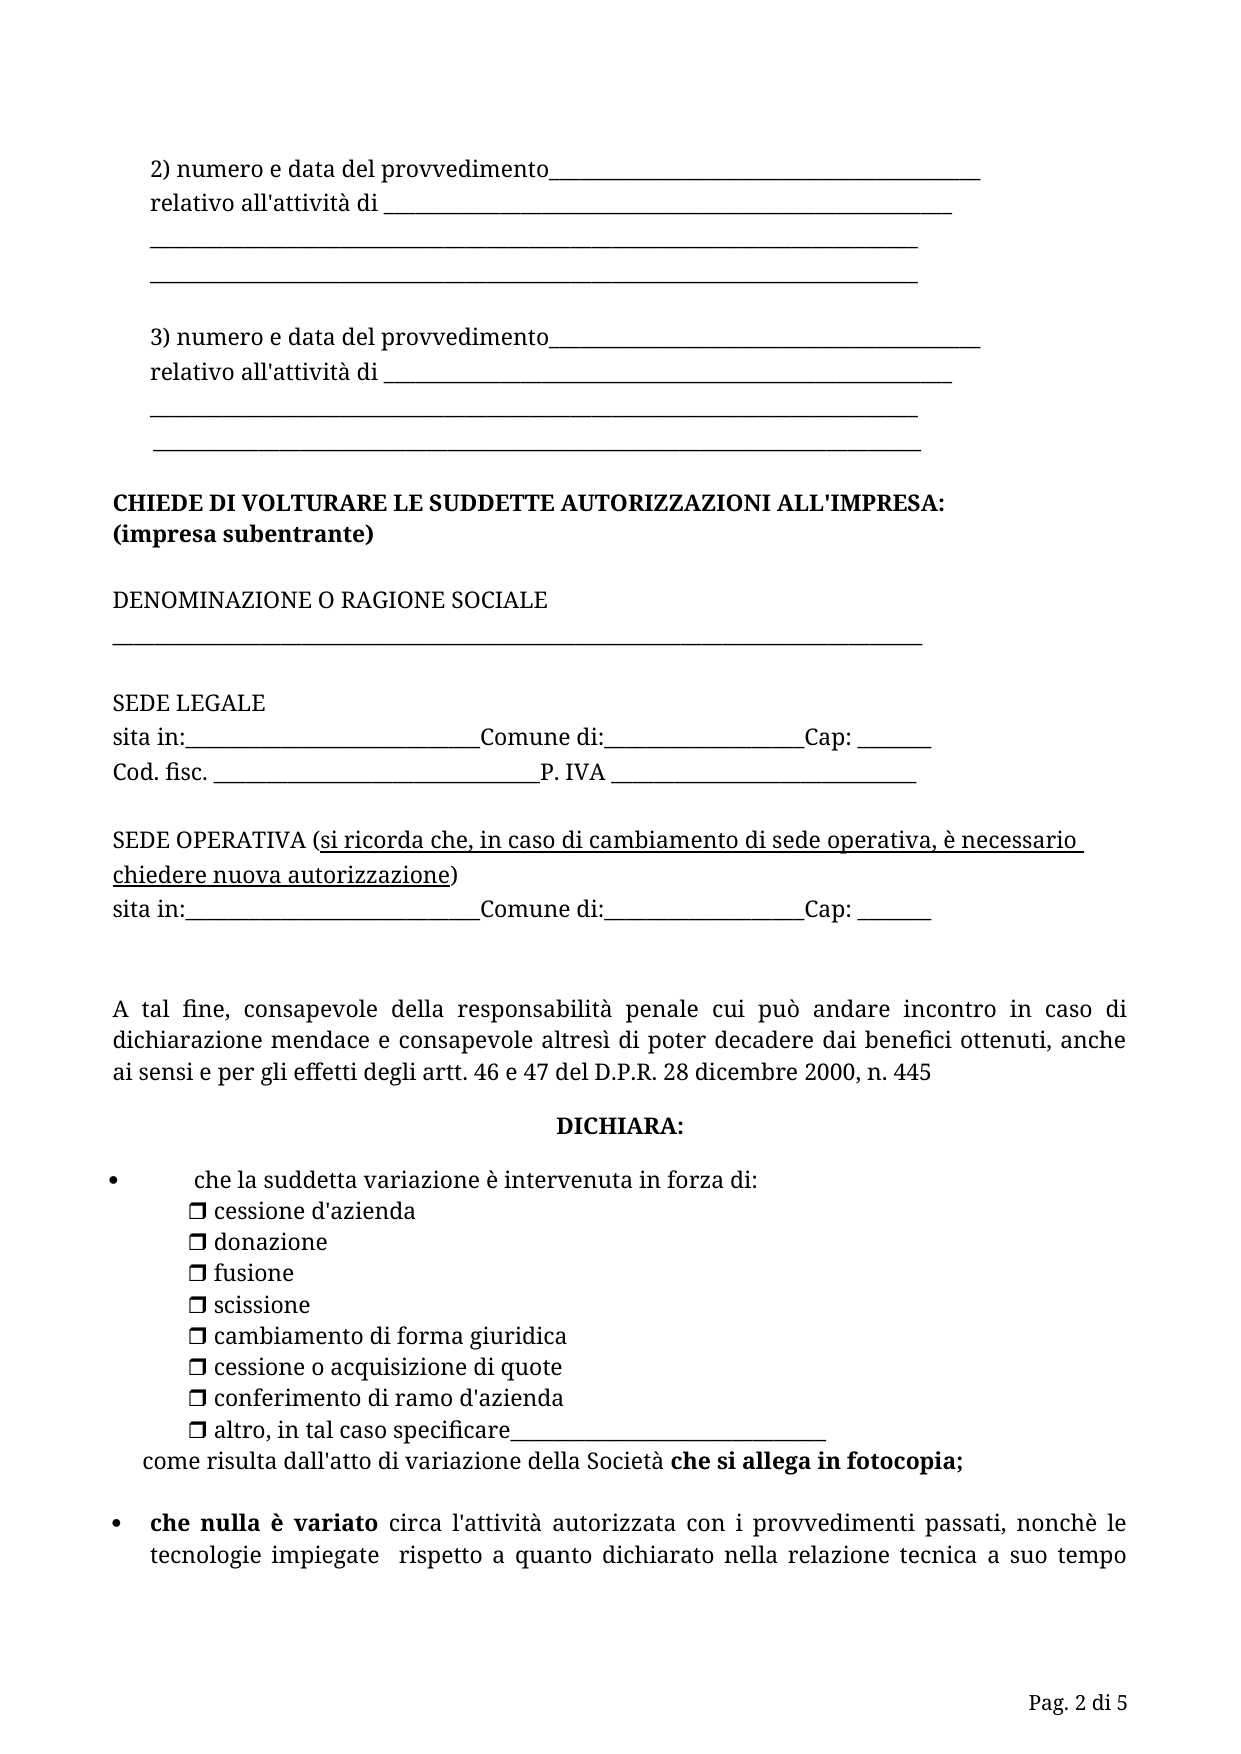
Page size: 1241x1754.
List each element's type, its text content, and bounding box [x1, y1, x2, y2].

list che nulla è variato circa l'attività autorizzata con i provvedimenti passati, nonchè le tecnologie impiegate rispetto a quanto dichiarato nella relazione tecnica a suo tempo [112, 1507, 1128, 1570]
text  fusione [150, 1257, 1128, 1288]
text _________________________________________________________________________ [150, 390, 1128, 421]
text A tal fine, consapevole della responsabilità penale cui può andare incontro in caso di dichiarazione mendace e consapevole altresì di poter decadere dai benefici ottenuti, anche ai sensi e per gli effetti degli artt. 46 e 47 del D.P.R. 28 dicembre 2000, n. 445 [112, 993, 1128, 1087]
text  cambiamento di forma giuridica [150, 1320, 1128, 1351]
text (impresa subentrante) [112, 518, 1131, 549]
text Cod. fisc. _______________________________P. IVA _____________________________ [112, 756, 1128, 787]
text  cessione o acquisizione di quote [150, 1351, 1128, 1382]
text  scissione [150, 1288, 1128, 1320]
text 2) numero e data del provvedimento_________________________________________ [150, 152, 1128, 184]
text relativo all'attività di ______________________________________________________ [150, 187, 1128, 218]
text  conferimento di ramo d'azienda [150, 1382, 1128, 1413]
text come risulta dall'atto di variazione della Società che si allega in fotocopia; [112, 1445, 1128, 1476]
text  cessione d'azienda [150, 1195, 1128, 1226]
text SEDE OPERATIVA (si ricorda che, in caso di cambiamento di sede operativa, è necessario chiedere nuova autorizzazione) [112, 824, 1128, 890]
text SEDE LEGALE [112, 687, 1128, 718]
text _________________________________________________________________________ [153, 424, 1128, 456]
text 3) numero e data del provvedimento_________________________________________ [150, 321, 1128, 352]
text  donazione [150, 1226, 1128, 1257]
list che la suddetta variazione è intervenuta in forza di: [109, 1163, 1128, 1195]
text DICHIARA: [112, 1109, 1128, 1141]
text  altro, in tal caso specificare______________________________ [150, 1413, 1128, 1445]
text _____________________________________________________________________________ [112, 618, 1128, 649]
text DENOMINAZIONE O RAGIONE SOCIALE [112, 584, 1128, 615]
text CHIEDE DI VOLTURARE LE SUDDETTE AUTORIZZAZIONI ALL'IMPRESA: [112, 487, 1131, 518]
text relativo all'attività di ______________________________________________________ [150, 356, 1128, 387]
text sita in:____________________________Comune di:___________________Cap: _______ [112, 721, 1128, 752]
text _________________________________________________________________________ [150, 256, 1128, 287]
text sita in:____________________________Comune di:___________________Cap: _______ [112, 893, 1128, 924]
text _________________________________________________________________________ [150, 221, 1128, 252]
